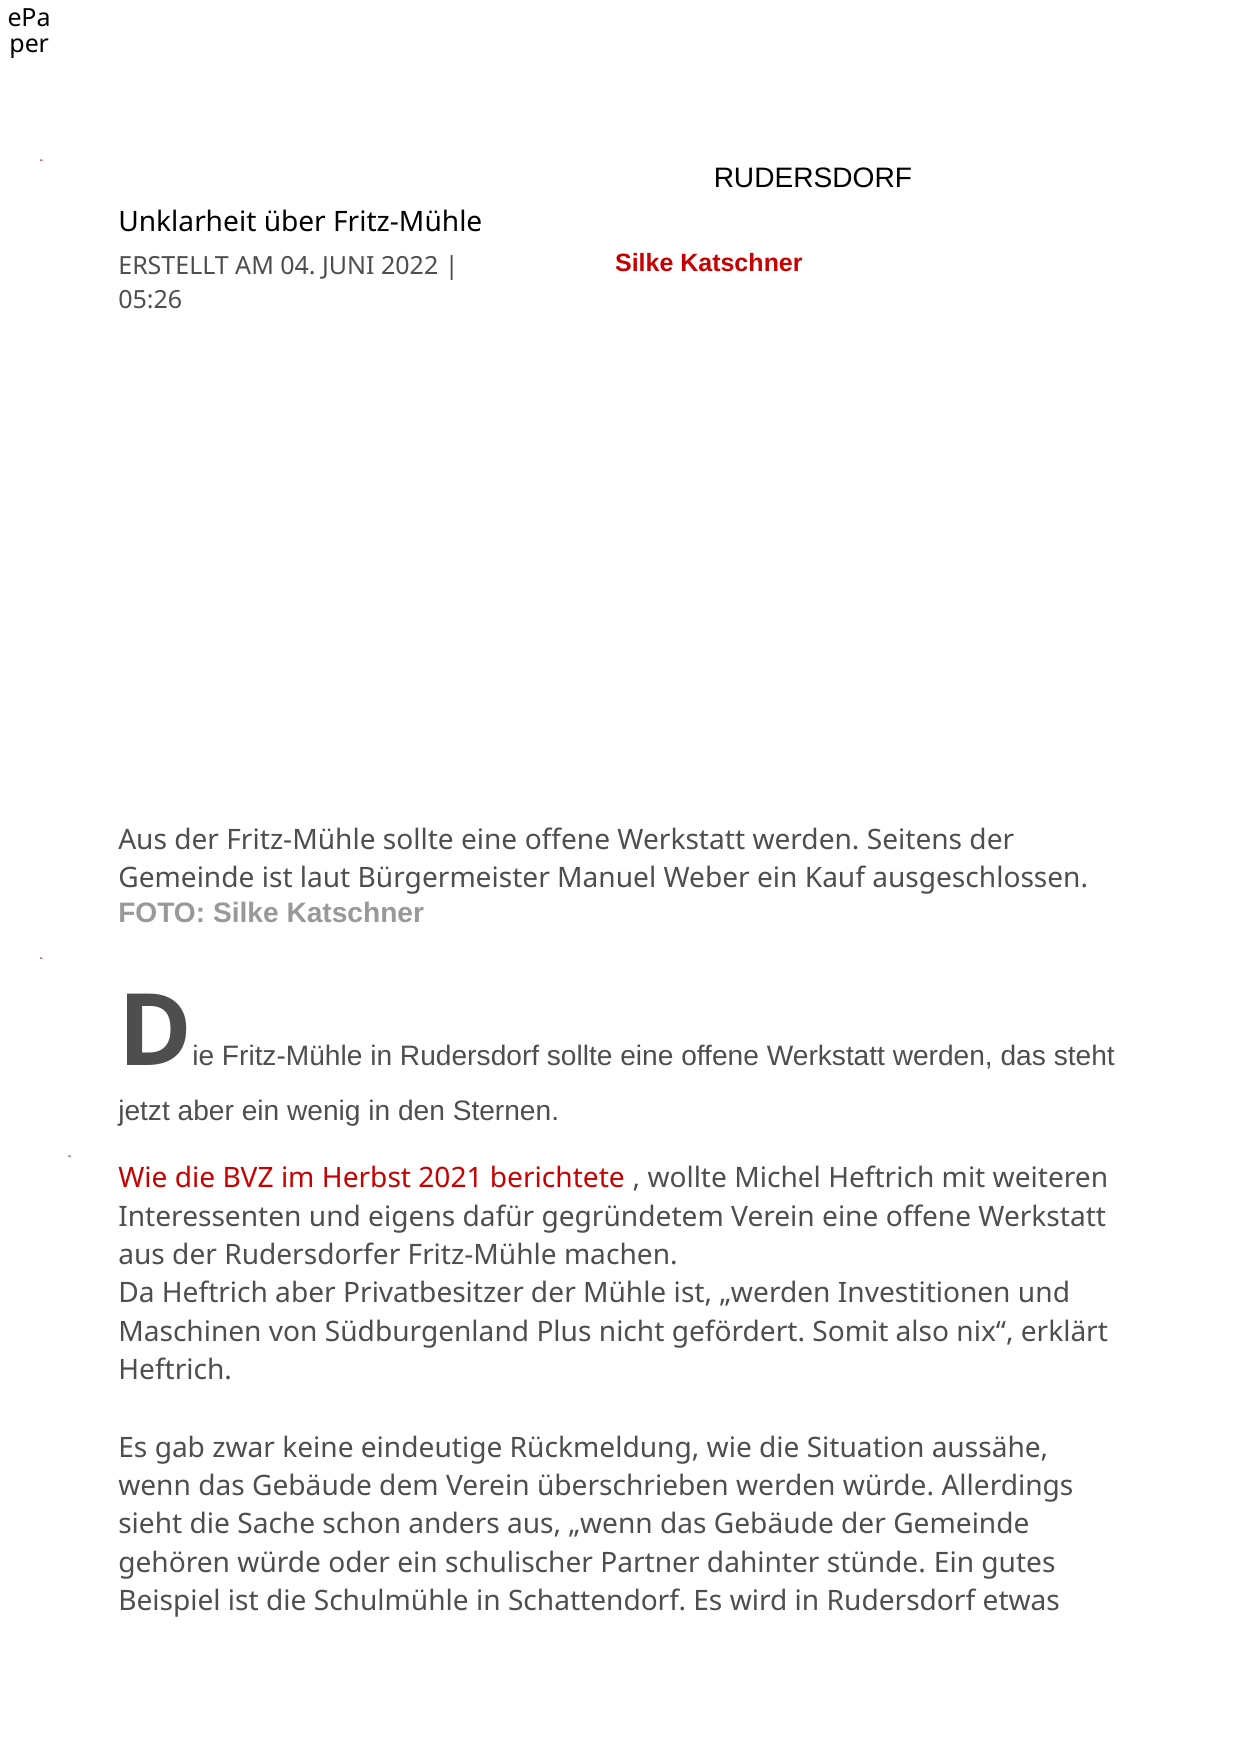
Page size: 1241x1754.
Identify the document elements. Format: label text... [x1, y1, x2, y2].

text ERSTELLT AM 04. JUNI 2022 | 05:26 [118, 248, 529, 316]
text FOTO: Silke Katschner [118, 896, 1122, 928]
text LESEZEIT: 2 MIN [607, 276, 940, 282]
text Aus der Fritz-Mühle sollte eine offene Werkstatt werden. Seitens der Gemeinde ist laut Bürgermeister Manuel Weber ein Kauf ausgeschlossen. [118, 248, 1122, 896]
text RUDERSDORF [40, 130, 1240, 194]
text Silke Katschner [529, 248, 940, 362]
subtitle Unklarheit über Fritz-Mühle [118, 202, 1122, 240]
text JENNERSDORF [118, 161, 713, 196]
text Es gab zwar keine eindeutige Rückmeldung, wie die Situation aussähe, wenn das Gebäude dem Verein überschrieben werden würde. Allerdings sieht die Sache schon anders aus, „wenn das Gebäude der Gemeinde gehören würde oder ein schulischer Partner dahinter stünde. Ein gutes Beispiel ist die Schulmühle in Schattendorf. Es wird in Rudersdorf etwas [118, 1427, 1122, 1618]
text ePaper [0, 0, 58, 60]
text Da Heftrich aber Privatbesitzer der Mühle ist, „werden Investitionen und Maschinen von Südburgenland Plus nicht gefördert. Somit also nix“, erklärt Heftrich. [118, 1273, 1122, 1388]
text Wie die BVZ im Herbst 2021 berichtete , wollte Michel Heftrich mit weiteren Interessenten und eigens dafür gegründetem Verein eine offene Werkstatt aus der Rudersdorfer Fritz-Mühle machen. [68, 1127, 1240, 1273]
text Die Fritz-Mühle in Rudersdorf sollte eine offene Werkstatt werden, das steht jetzt aber ein wenig in den Sternen. [40, 928, 1240, 1127]
